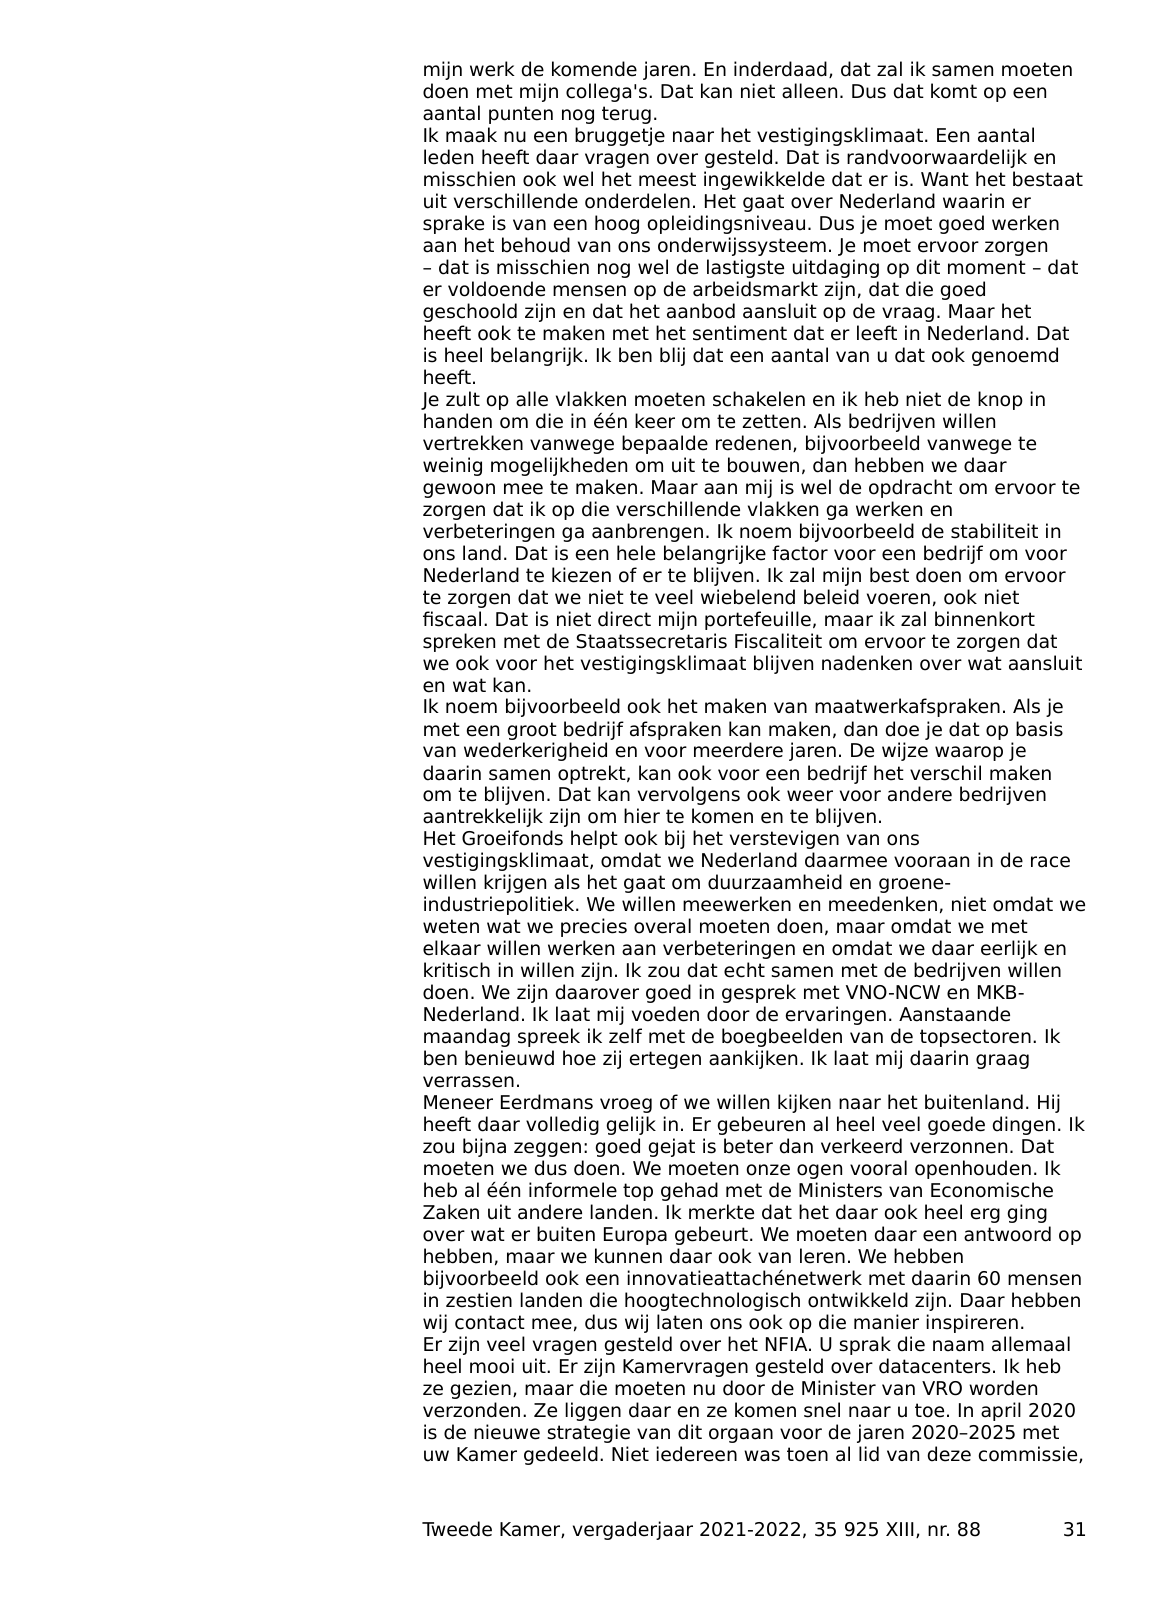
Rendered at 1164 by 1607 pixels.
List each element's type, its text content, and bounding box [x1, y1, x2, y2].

text Er zijn veel vragen gesteld over het NFIA. U sprak die naam allemaal heel mooi uit. Er zijn Kamervragen gesteld over datacenters. Ik heb ze gezien, maar die moeten nu door de Minister van VRO worden verzonden. Ze liggen daar en ze komen snel naar u toe. In april 2020 is de nieuwe strategie van dit orgaan voor de jaren 2020–2025 met uw Kamer gedeeld. Niet iedereen was toen al lid van deze commissie, [422, 1334, 1087, 1466]
text Je zult op alle vlakken moeten schakelen en ik heb niet de knop in handen om die in één keer om te zetten. Als bedrijven willen vertrekken vanwege bepaalde redenen, bijvoorbeeld vanwege te weinig mogelijkheden om uit te bouwen, dan hebben we daar gewoon mee te maken. Maar aan mij is wel de opdracht om ervoor te zorgen dat ik op die verschillende vlakken ga werken en verbeteringen ga aanbrengen. Ik noem bijvoorbeeld de stabiliteit in ons land. Dat is een hele belangrijke factor voor een bedrijf om voor Nederland te kiezen of er te blijven. Ik zal mijn best doen om ervoor te zorgen dat we niet te veel wiebelend beleid voeren, ook niet fiscaal. Dat is niet direct mijn portefeuille, maar ik zal binnenkort spreken met de Staatssecretaris Fiscaliteit om ervoor te zorgen dat we ook voor het vestigingsklimaat blijven nadenken over wat aansluit en wat kan. [422, 389, 1087, 696]
text Het Groeifonds helpt ook bij het verstevigen van ons vestigingsklimaat, omdat we Nederland daarmee vooraan in de race willen krijgen als het gaat om duurzaamheid en groene-industriepolitiek. We willen meewerken en meedenken, niet omdat we weten wat we precies overal moeten doen, maar omdat we met elkaar willen werken aan verbeteringen en omdat we daar eerlijk en kritisch in willen zijn. Ik zou dat echt samen met de bedrijven willen doen. We zijn daarover goed in gesprek met VNO-NCW en MKB-Nederland. Ik laat mij voeden door de ervaringen. Aanstaande maandag spreek ik zelf met de boegbeelden van de topsectoren. Ik ben benieuwd hoe zij ertegen aankijken. Ik laat mij daarin graag verrassen. [422, 828, 1087, 1092]
text Meneer Eerdmans vroeg of we willen kijken naar het buitenland. Hij heeft daar volledig gelijk in. Er gebeuren al heel veel goede dingen. Ik zou bijna zeggen: goed gejat is beter dan verkeerd verzonnen. Dat moeten we dus doen. We moeten onze ogen vooral openhouden. Ik heb al één informele top gehad met de Ministers van Economische Zaken uit andere landen. Ik merkte dat het daar ook heel erg ging over wat er buiten Europa gebeurt. We moeten daar een antwoord op hebben, maar we kunnen daar ook van leren. We hebben bijvoorbeeld ook een innovatieattachénetwerk met daarin 60 mensen in zestien landen die hoogtechnologisch ontwikkeld zijn. Daar hebben wij contact mee, dus wij laten ons ook op die manier inspireren. [422, 1092, 1087, 1334]
text Ik maak nu een bruggetje naar het vestigingsklimaat. Een aantal leden heeft daar vragen over gesteld. Dat is randvoorwaardelijk en misschien ook wel het meest ingewikkelde dat er is. Want het bestaat uit verschillende onderdelen. Het gaat over Nederland waarin er sprake is van een hoog opleidingsniveau. Dus je moet goed werken aan het behoud van ons onderwijssysteem. Je moet ervoor zorgen – dat is misschien nog wel de lastigste uitdaging op dit moment – dat er voldoende mensen op de arbeidsmarkt zijn, dat die goed geschoold zijn en dat het aanbod aansluit op de vraag. Maar het heeft ook te maken met het sentiment dat er leeft in Nederland. Dat is heel belangrijk. Ik ben blij dat een aantal van u dat ook genoemd heeft. [422, 125, 1087, 389]
text Ik noem bijvoorbeeld ook het maken van maatwerkafspraken. Als je met een groot bedrijf afspraken kan maken, dan doe je dat op basis van wederkerigheid en voor meerdere jaren. De wijze waarop je daarin samen optrekt, kan ook voor een bedrijf het verschil maken om te blijven. Dat kan vervolgens ook weer voor andere bedrijven aantrekkelijk zijn om hier te komen en te blijven. [422, 696, 1087, 828]
text mijn werk de komende jaren. En inderdaad, dat zal ik samen moeten doen met mijn collega's. Dat kan niet alleen. Dus dat komt op een aantal punten nog terug. [422, 59, 1087, 125]
